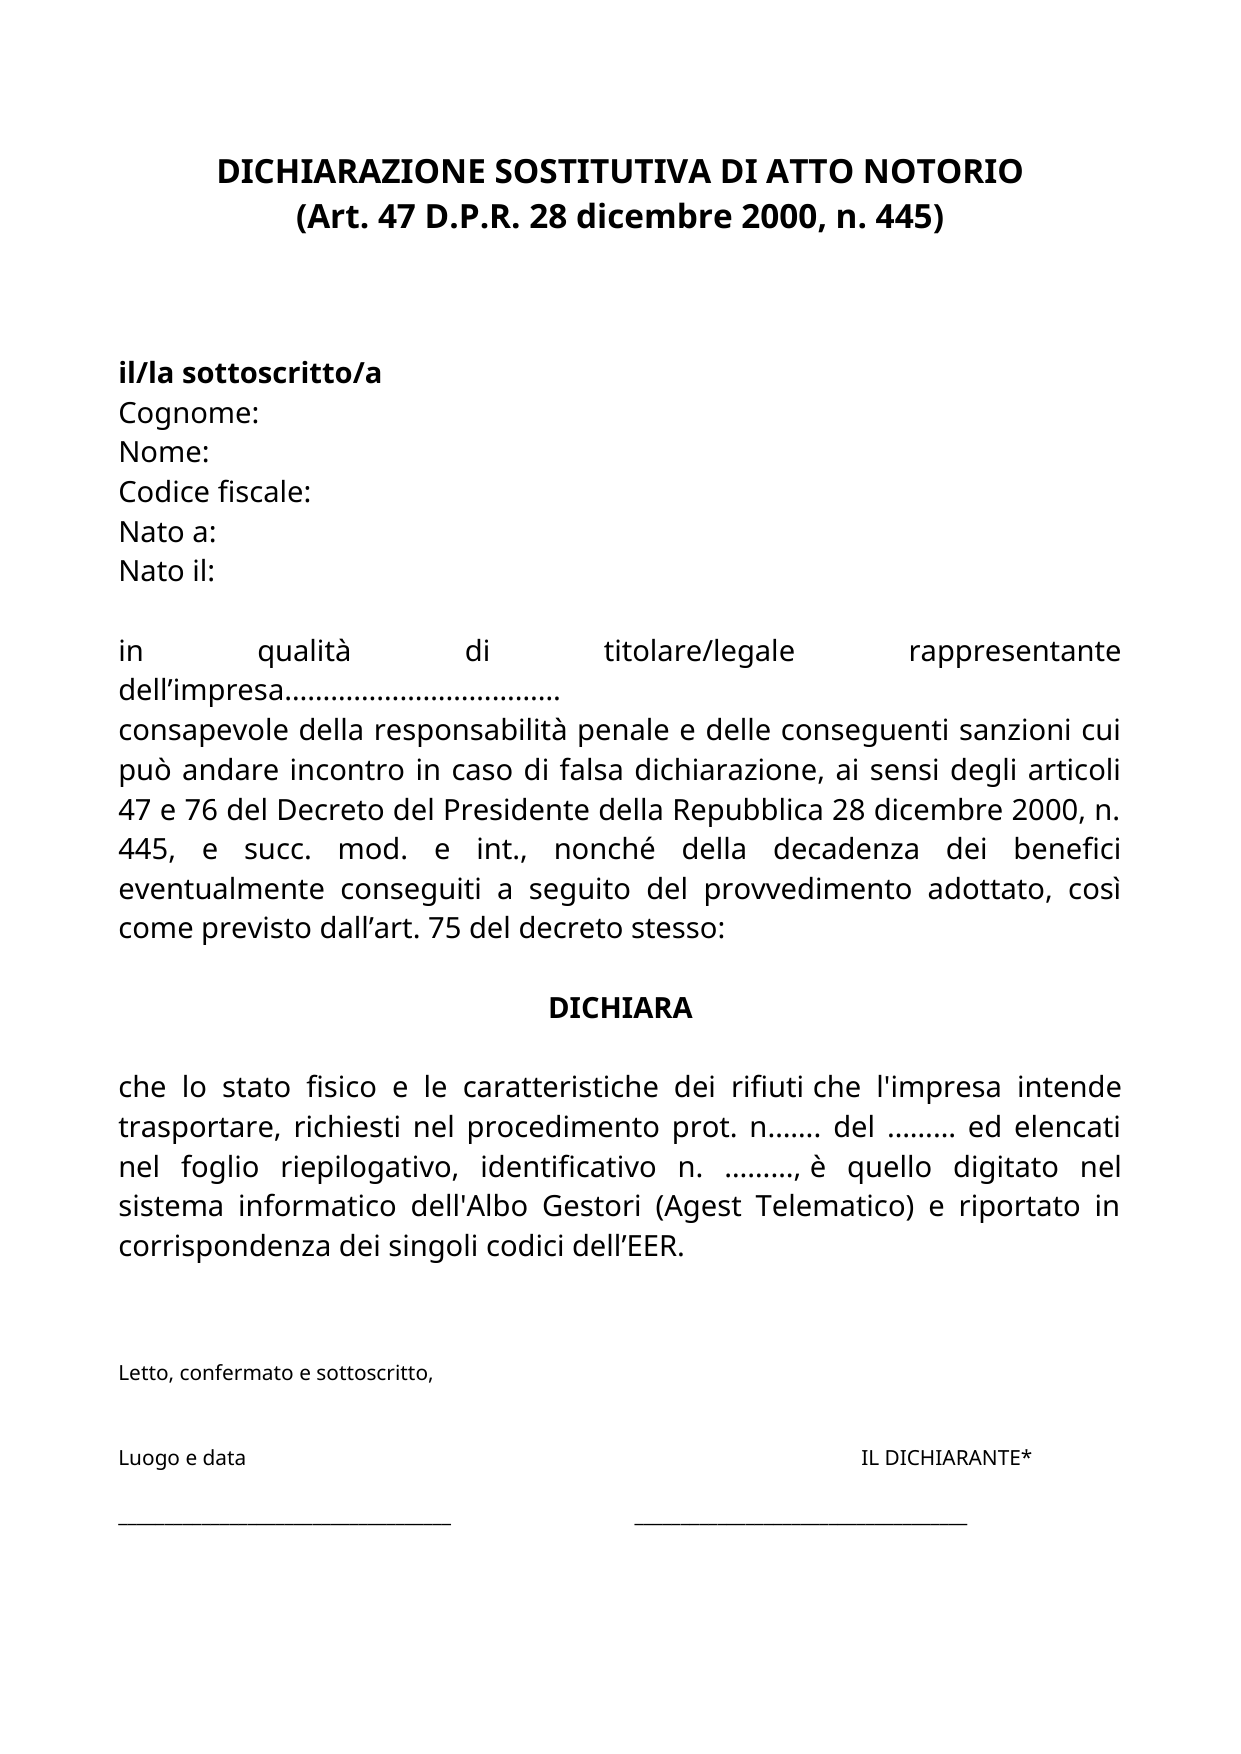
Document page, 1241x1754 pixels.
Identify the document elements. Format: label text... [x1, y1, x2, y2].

text Nato a: [118, 511, 1122, 551]
text DICHIARAZIONE SOSTITUTIVA DI ATTO NOTORIO [118, 148, 1122, 193]
text consapevole della responsabilità penale e delle conseguenti sanzioni cui può andare incontro in caso di falsa dichiarazione, ai sensi degli articoli 47 e 76 del Decreto del Presidente della Repubblica 28 dicembre 2000, n. 445, e succ. mod. e int., nonché della decadenza dei benefici eventualmente conseguiti a seguito del provvedimento adottato, così come previsto dall’art. 75 del decreto stesso: [118, 709, 1122, 947]
text Nato il: [118, 551, 1122, 590]
text in qualità di titolare/legale rappresentante dell’impresa……………………………… [118, 630, 1122, 709]
text Codice fiscale: [118, 471, 1122, 511]
text che lo stato fisico e le caratteristiche dei rifiuti che l'impresa intende trasportare, richiesti nel procedimento prot. n……. del ……… ed elencati nel foglio riepilogativo, identificativo n. ………, è quello digitato nel sistema informatico dell'Albo Gestori (Agest Telematico) e riportato in corrispondenza dei singoli codici dell’EER. [118, 1067, 1122, 1265]
text (Art. 47 D.P.R. 28 dicembre 2000, n. 445) [118, 193, 1122, 238]
text il/la sottoscritto/a [118, 352, 1122, 392]
text Cognome: [118, 392, 1122, 432]
text ____________________________________ ____________________________________ [118, 1500, 1122, 1528]
text Nome: [118, 432, 1122, 471]
text Letto, confermato e sottoscritto, [118, 1358, 1122, 1386]
text Luogo e data IL DICHIARANTE* [118, 1443, 1122, 1471]
text DICHIARA [118, 987, 1122, 1027]
